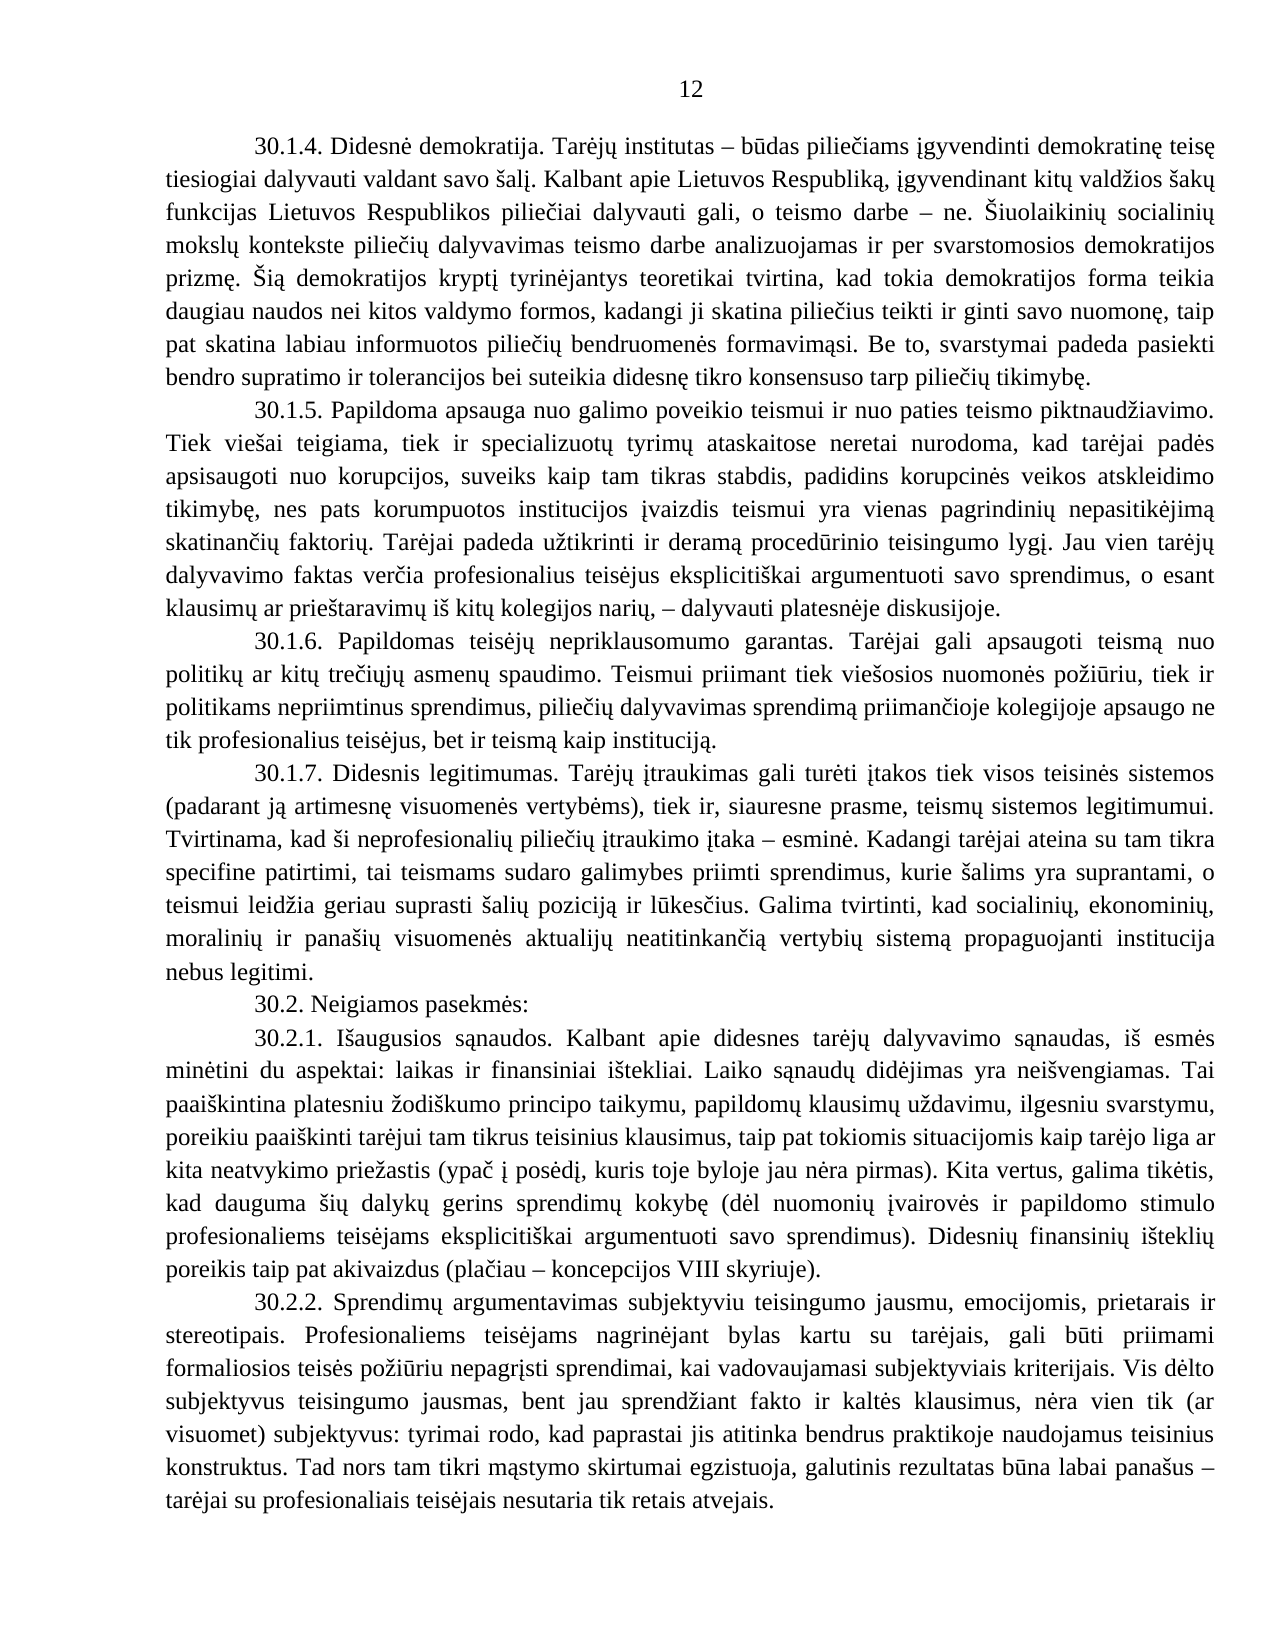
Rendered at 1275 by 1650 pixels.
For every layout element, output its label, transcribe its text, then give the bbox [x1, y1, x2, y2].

text 30.1.7. Didesnis legitimumas. Tarėjų įtraukimas gali turėti įtakos tiek visos teisinės sistemos (padarant ją artimesnę visuomenės vertybėms), tiek ir, siauresne prasme, teismų sistemos legitimumui. Tvirtinama, kad ši neprofesionalių piliečių įtraukimo įtaka – esminė. Kadangi tarėjai ateina su tam tikra specifine patirtimi, tai teismams sudaro galimybes priimti sprendimus, kurie šalims yra suprantami, o teismui leidžia geriau suprasti šalių poziciją ir lūkesčius. Galima tvirtinti, kad socialinių, ekonominių, moralinių ir panašių visuomenės aktualijų neatitinkančią vertybių sistemą propaguojanti institucija nebus legitimi. [165, 758, 1216, 985]
text 30.2.2. Sprendimų argumentavimas subjektyviu teisingumo jausmu, emocijomis, prietarais ir stereotipais. Profesionaliems teisėjams nagrinėjant bylas kartu su tarėjais, gali būti priimami formaliosios teisės požiūriu nepagrįsti sprendimai, kai vadovaujamasi subjektyviais kriterijais. Vis dėlto subjektyvus teisingumo jausmas, bent jau sprendžiant fakto ir kaltės klausimus, nėra vien tik (ar visuomet) subjektyvus: tyrimai rodo, kad paprastai jis atitinka bendrus praktikoje naudojamus teisinius konstruktus. Tad nors tam tikri mąstymo skirtumai egzistuoja, galutinis rezultatas būna labai panašus – tarėjai su profesionaliais teisėjais nesutaria tik retais atvejais. [165, 1287, 1216, 1514]
text 30.2.1. Išaugusios sąnaudos. Kalbant apie didesnes tarėjų dalyvavimo sąnaudas, iš esmės minėtini du aspektai: laikas ir finansiniai ištekliai. Laiko sąnaudų didėjimas yra neišvengiamas. Tai paaiškintina platesniu žodiškumo principo taikymu, papildomų klausimų uždavimu, ilgesniu svarstymu, poreikiu paaiškinti tarėjui tam tikrus teisinius klausimus, taip pat tokiomis situacijomis kaip tarėjo liga ar kita neatvykimo priežastis (ypač į posėdį, kuris toje byloje jau nėra pirmas). Kita vertus, galima tikėtis, kad dauguma šių dalykų gerins sprendimų kokybę (dėl nuomonių įvairovės ir papildomo stimulo profesionaliems teisėjams eksplicitiškai argumentuoti savo sprendimus). Didesnių finansinių išteklių poreikis taip pat akivaizdus (plačiau – koncepcijos VIII skyriuje). [165, 1023, 1216, 1282]
text 30.1.5. Papildoma apsauga nuo galimo poveikio teismui ir nuo paties teismo piktnaudžiavimo. Tiek viešai teigiama, tiek ir specializuotų tyrimų ataskaitose neretai nurodoma, kad tarėjai padės apsisaugoti nuo korupcijos, suveiks kaip tam tikras stabdis, padidins korupcinės veikos atskleidimo tikimybę, nes pats korumpuotos institucijos įvaizdis teismui yra vienas pagrindinių nepasitikėjimą skatinančių faktorių. Tarėjai padeda užtikrinti ir deramą procedūrinio teisingumo lygį. Jau vien tarėjų dalyvavimo faktas verčia profesionalius teisėjus eksplicitiškai argumentuoti savo sprendimus, o esant klausimų ar prieštaravimų iš kitų kolegijos narių, – dalyvauti platesnėje diskusijoje. [165, 395, 1216, 622]
text 30.1.4. Didesnė demokratija. Tarėjų institutas – būdas piliečiams įgyvendinti demokratinę teisę tiesiogiai dalyvauti valdant savo šalį. Kalbant apie Lietuvos Respubliką, įgyvendinant kitų valdžios šakų funkcijas Lietuvos Respublikos piliečiai dalyvauti gali, o teismo darbe – ne. Šiuolaikinių socialinių mokslų kontekste piliečių dalyvavimas teismo darbe analizuojamas ir per svarstomosios demokratijos prizmę. Šią demokratijos kryptį tyrinėjantys teoretikai tvirtina, kad tokia demokratijos forma teikia daugiau naudos nei kitos valdymo formos, kadangi ji skatina piliečius teikti ir ginti savo nuomonę, taip pat skatina labiau informuotos piliečių bendruomenės formavimąsi. Be to, svarstymai padeda pasiekti bendro supratimo ir tolerancijos bei suteikia didesnę tikro konsensuso tarp piliečių tikimybę. [165, 131, 1216, 391]
text 30.2. Neigiamos pasekmės: [165, 989, 1216, 1018]
text 30.1.6. Papildomas teisėjų nepriklausomumo garantas. Tarėjai gali apsaugoti teismą nuo politikų ar kitų trečiųjų asmenų spaudimo. Teismui priimant tiek viešosios nuomonės požiūriu, tiek ir politikams nepriimtinus sprendimus, piliečių dalyvavimas sprendimą priimančioje kolegijoje apsaugo ne tik profesionalius teisėjus, bet ir teismą kaip instituciją. [165, 626, 1216, 754]
